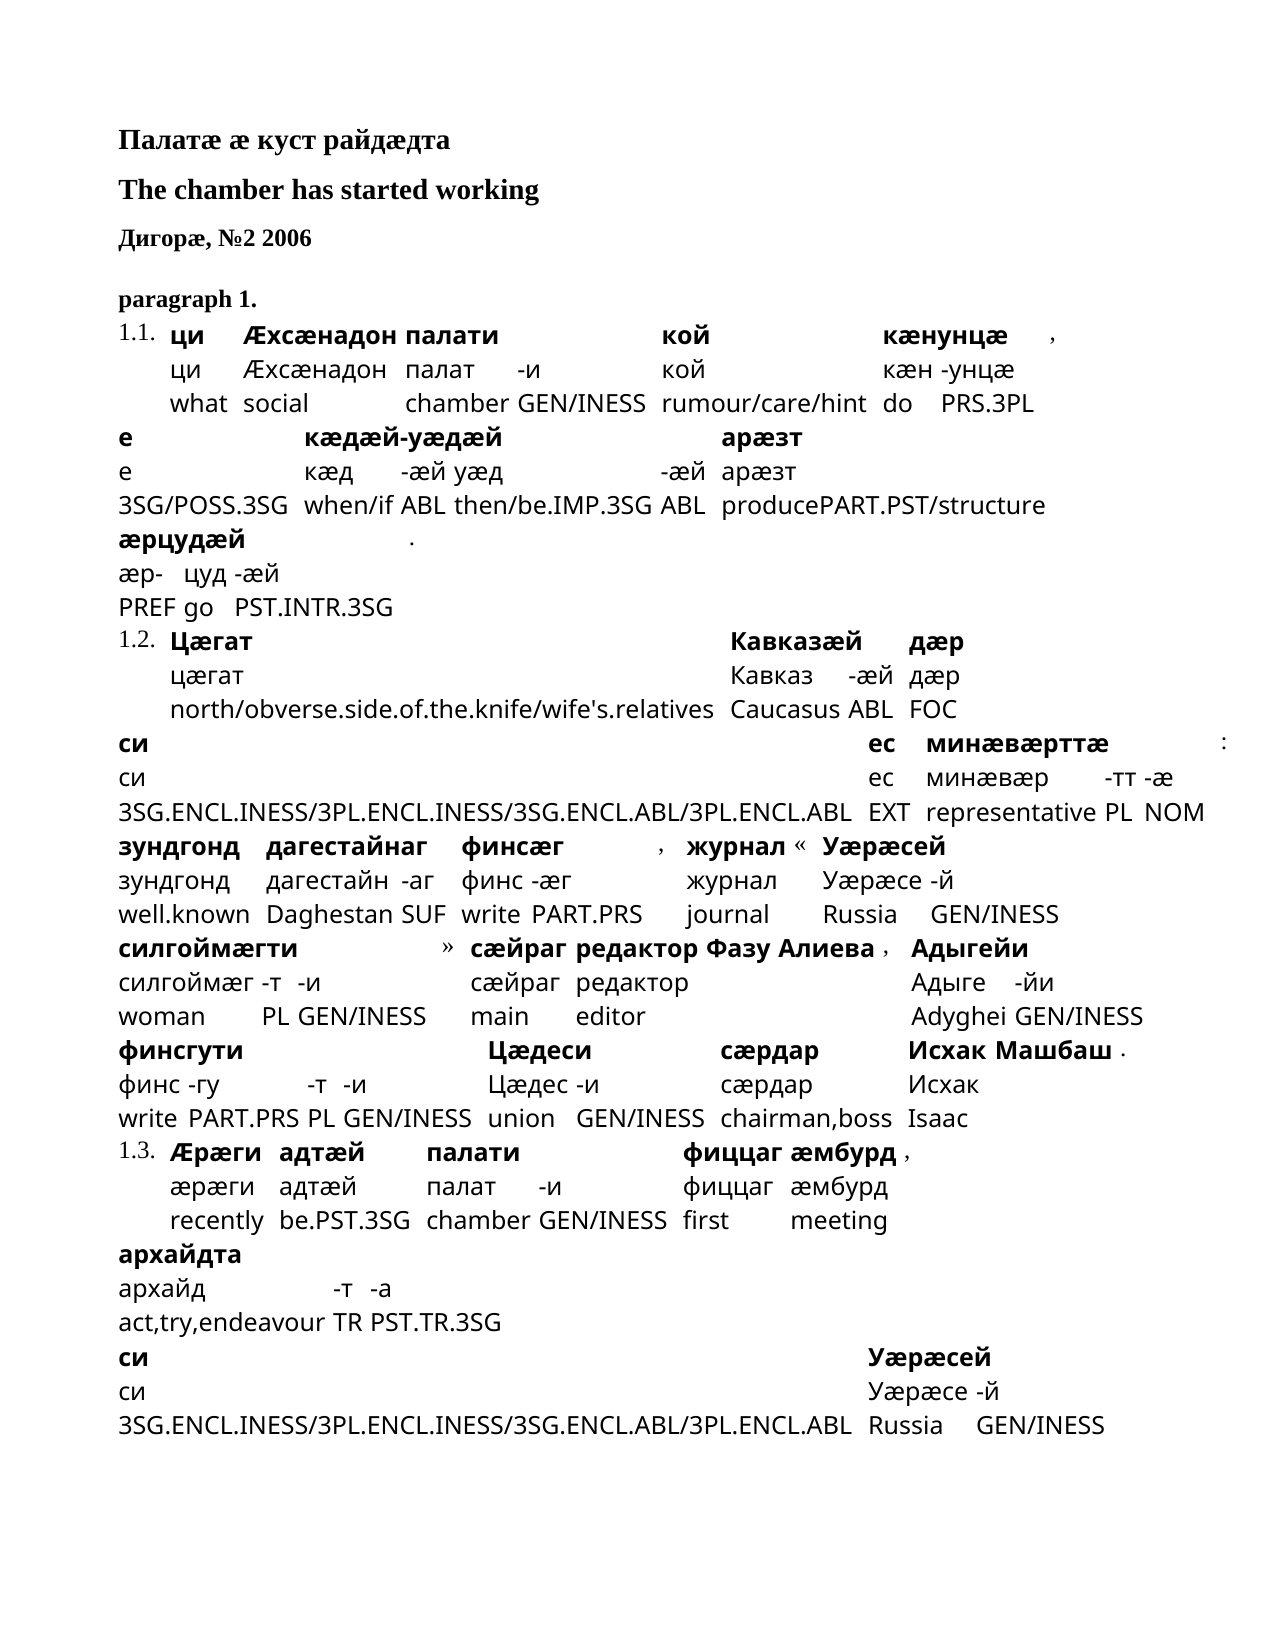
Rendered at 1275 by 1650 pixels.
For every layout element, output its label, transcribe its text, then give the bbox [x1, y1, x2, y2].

text representative [926, 794, 1097, 828]
text Кавказæй [730, 624, 901, 658]
text архайд [118, 1271, 325, 1305]
text chamber [405, 385, 509, 419]
text , [1049, 317, 1070, 346]
text Æхсæнадон [243, 317, 397, 351]
text кæд [304, 453, 393, 488]
text дæр [909, 658, 961, 692]
text æмбурд [790, 1169, 888, 1203]
text кæнунцæ [882, 317, 1042, 351]
text -æй [848, 658, 894, 692]
text 1.3. [118, 1135, 162, 1163]
text producePART.PST/structure [721, 488, 1046, 522]
text финс [461, 862, 523, 896]
text Caucasus [730, 692, 841, 726]
text act,try,endeavour [118, 1305, 325, 1339]
text фиццаг [683, 1169, 773, 1203]
title The chamber has started working [118, 172, 1249, 206]
text -æй [234, 556, 393, 590]
title Палатæ æ куст райдæдта [118, 122, 1249, 156]
text 3SG.ENCL.INESS/3PL.ENCL.INESS/3SG.ENCL.ABL/3PL.ENCL.ABL [118, 1407, 853, 1441]
text -унцæ [941, 351, 1034, 385]
text recently [169, 1203, 264, 1237]
text PART.PRS [188, 1101, 299, 1135]
text Уæрæсе [822, 862, 923, 896]
text дæр [909, 624, 968, 658]
text GEN/INESS [297, 998, 427, 1033]
text FOC [909, 692, 961, 726]
text Исхак [908, 1067, 979, 1101]
text Уæрæсей [868, 1339, 1113, 1373]
text north/obverse.side.of.the.knife/wife's.relatives [169, 692, 714, 726]
text Æрæги [169, 1135, 271, 1169]
text Исхак [908, 1033, 987, 1067]
text . [409, 522, 430, 550]
text Уæрæсе [868, 1373, 968, 1407]
text силгоймæгти [118, 930, 434, 964]
text æмбурд [790, 1135, 896, 1169]
text дагестайн [266, 862, 393, 896]
text chairman,boss [720, 1101, 893, 1135]
text -гу [188, 1067, 299, 1101]
text GEN/INESS [930, 896, 1059, 930]
text финс [118, 1067, 180, 1101]
text е [118, 453, 289, 488]
text 3SG/POSS.3SG [118, 488, 289, 522]
text then/be.IMP.3SG [454, 488, 653, 522]
text rumour/care/hint [661, 385, 867, 419]
text 3SG.ENCL.INESS/3PL.ENCL.INESS/3SG.ENCL.ABL/3PL.ENCL.ABL [118, 794, 853, 828]
text social [243, 385, 387, 419]
text сæйраг [470, 930, 568, 964]
text журнал [686, 828, 786, 862]
text Æхсæнадон [243, 351, 387, 385]
text PRS.3PL [941, 385, 1034, 419]
text палат [405, 351, 509, 385]
text Russia [868, 1407, 968, 1441]
text кæдæй-уæдæй [304, 419, 714, 453]
text -йи [1014, 964, 1144, 998]
text when/if [304, 488, 393, 522]
text paragraph 1. [118, 284, 1249, 313]
text PL [1104, 794, 1136, 828]
text well.known [118, 896, 251, 930]
text NOM [1144, 794, 1205, 828]
text фиццаг [683, 1135, 783, 1169]
text woman [118, 998, 254, 1033]
text æрæги [169, 1169, 264, 1203]
text -æ [1144, 760, 1205, 794]
text -æй [660, 453, 706, 488]
text -й [976, 1373, 1105, 1407]
text -т [261, 964, 290, 998]
text цуд [183, 556, 227, 590]
text editor [575, 998, 689, 1033]
text палати [405, 317, 654, 351]
text , [658, 828, 679, 857]
text -а [370, 1271, 502, 1305]
text write [118, 1101, 180, 1135]
text go [183, 590, 227, 624]
text Цæгат [169, 624, 722, 658]
text PST.INTR.3SG [234, 590, 393, 624]
text журнал [686, 862, 778, 896]
text си [118, 760, 853, 794]
text финсæг [461, 828, 650, 862]
text journal [686, 896, 778, 930]
text -т [333, 1271, 362, 1305]
text union [487, 1101, 568, 1135]
text минæвæрттæ [926, 726, 1213, 760]
text си [118, 1373, 853, 1407]
text ци [169, 351, 228, 385]
text do [882, 385, 933, 419]
text силгоймæг [118, 964, 254, 998]
text « [794, 828, 815, 857]
text Кавказ [730, 658, 841, 692]
text палат [426, 1169, 531, 1203]
text : [1220, 726, 1241, 755]
text минæвæр [926, 760, 1097, 794]
text зундгонд [118, 862, 251, 896]
text Isaac [908, 1101, 979, 1135]
text ес [868, 760, 911, 794]
text GEN/INESS [343, 1101, 472, 1135]
text GEN/INESS [538, 1203, 668, 1237]
text -æй [401, 453, 446, 488]
text GEN/INESS [1014, 998, 1144, 1033]
text æрцудæй [118, 522, 401, 556]
text SUF [401, 896, 446, 930]
text . [1120, 1033, 1141, 1061]
text ес [868, 726, 918, 760]
text сæрдар [720, 1067, 893, 1101]
text GEN/INESS [576, 1101, 705, 1135]
text уæд [454, 453, 653, 488]
text » [442, 930, 463, 959]
text арæзт [721, 419, 1054, 453]
text финсгути [118, 1033, 480, 1067]
text Машбаш [994, 1033, 1112, 1067]
text PART.PRS [531, 896, 643, 930]
text Фазу [706, 930, 771, 964]
text -и [538, 1169, 668, 1203]
text адтæй [279, 1169, 411, 1203]
text Цæдес [487, 1067, 568, 1101]
text -и [517, 351, 646, 385]
text ABL [401, 488, 446, 522]
text -и [343, 1067, 472, 1101]
text архайдта [118, 1237, 509, 1271]
text арæзт [721, 453, 1046, 488]
text редактор [575, 930, 698, 964]
text сæйраг [470, 964, 560, 998]
text цæгат [169, 658, 714, 692]
text write [461, 896, 523, 930]
text -й [930, 862, 1059, 896]
text -т [307, 1067, 335, 1101]
text , [904, 1135, 925, 1163]
text TR [333, 1305, 362, 1339]
text Daghestan [266, 896, 393, 930]
text 1.1. [118, 317, 162, 346]
text ABL [848, 692, 894, 726]
text GEN/INESS [517, 385, 646, 419]
text -тт [1104, 760, 1136, 794]
text ци [169, 317, 235, 351]
text PL [307, 1101, 335, 1135]
text GEN/INESS [976, 1407, 1105, 1441]
text кой [661, 351, 867, 385]
text PST.TR.3SG [370, 1305, 502, 1339]
text , [883, 930, 904, 959]
text what [169, 385, 228, 419]
text be.PST.3SG [279, 1203, 411, 1237]
text редактор [575, 964, 689, 998]
text зундгонд [118, 828, 258, 862]
text -æг [531, 862, 643, 896]
text Russia [822, 896, 923, 930]
text first [683, 1203, 773, 1237]
text -и [297, 964, 427, 998]
text палати [426, 1135, 675, 1169]
text Адыгейи [911, 930, 1151, 964]
text EXT [868, 794, 911, 828]
text кæн [882, 351, 933, 385]
text Adyghei [911, 998, 1007, 1033]
text сæрдар [720, 1033, 900, 1067]
text chamber [426, 1203, 531, 1237]
text æр- [118, 556, 176, 590]
text си [118, 1339, 860, 1373]
text PL [261, 998, 290, 1033]
text кой [661, 317, 875, 351]
text Цæдеси [487, 1033, 713, 1067]
text Адыге [911, 964, 1007, 998]
text PREF [118, 590, 176, 624]
text -аг [401, 862, 446, 896]
text 1.2. [118, 624, 162, 653]
text Дигорæ, №2 2006 [118, 223, 1249, 251]
text адтæй [279, 1135, 418, 1169]
text е [118, 419, 296, 453]
text Алиева [778, 930, 875, 964]
text ABL [660, 488, 706, 522]
text Уæрæсей [822, 828, 1067, 862]
text си [118, 726, 860, 760]
text дагестайнаг [266, 828, 454, 862]
text meeting [790, 1203, 888, 1237]
text -и [576, 1067, 705, 1101]
text main [470, 998, 560, 1033]
